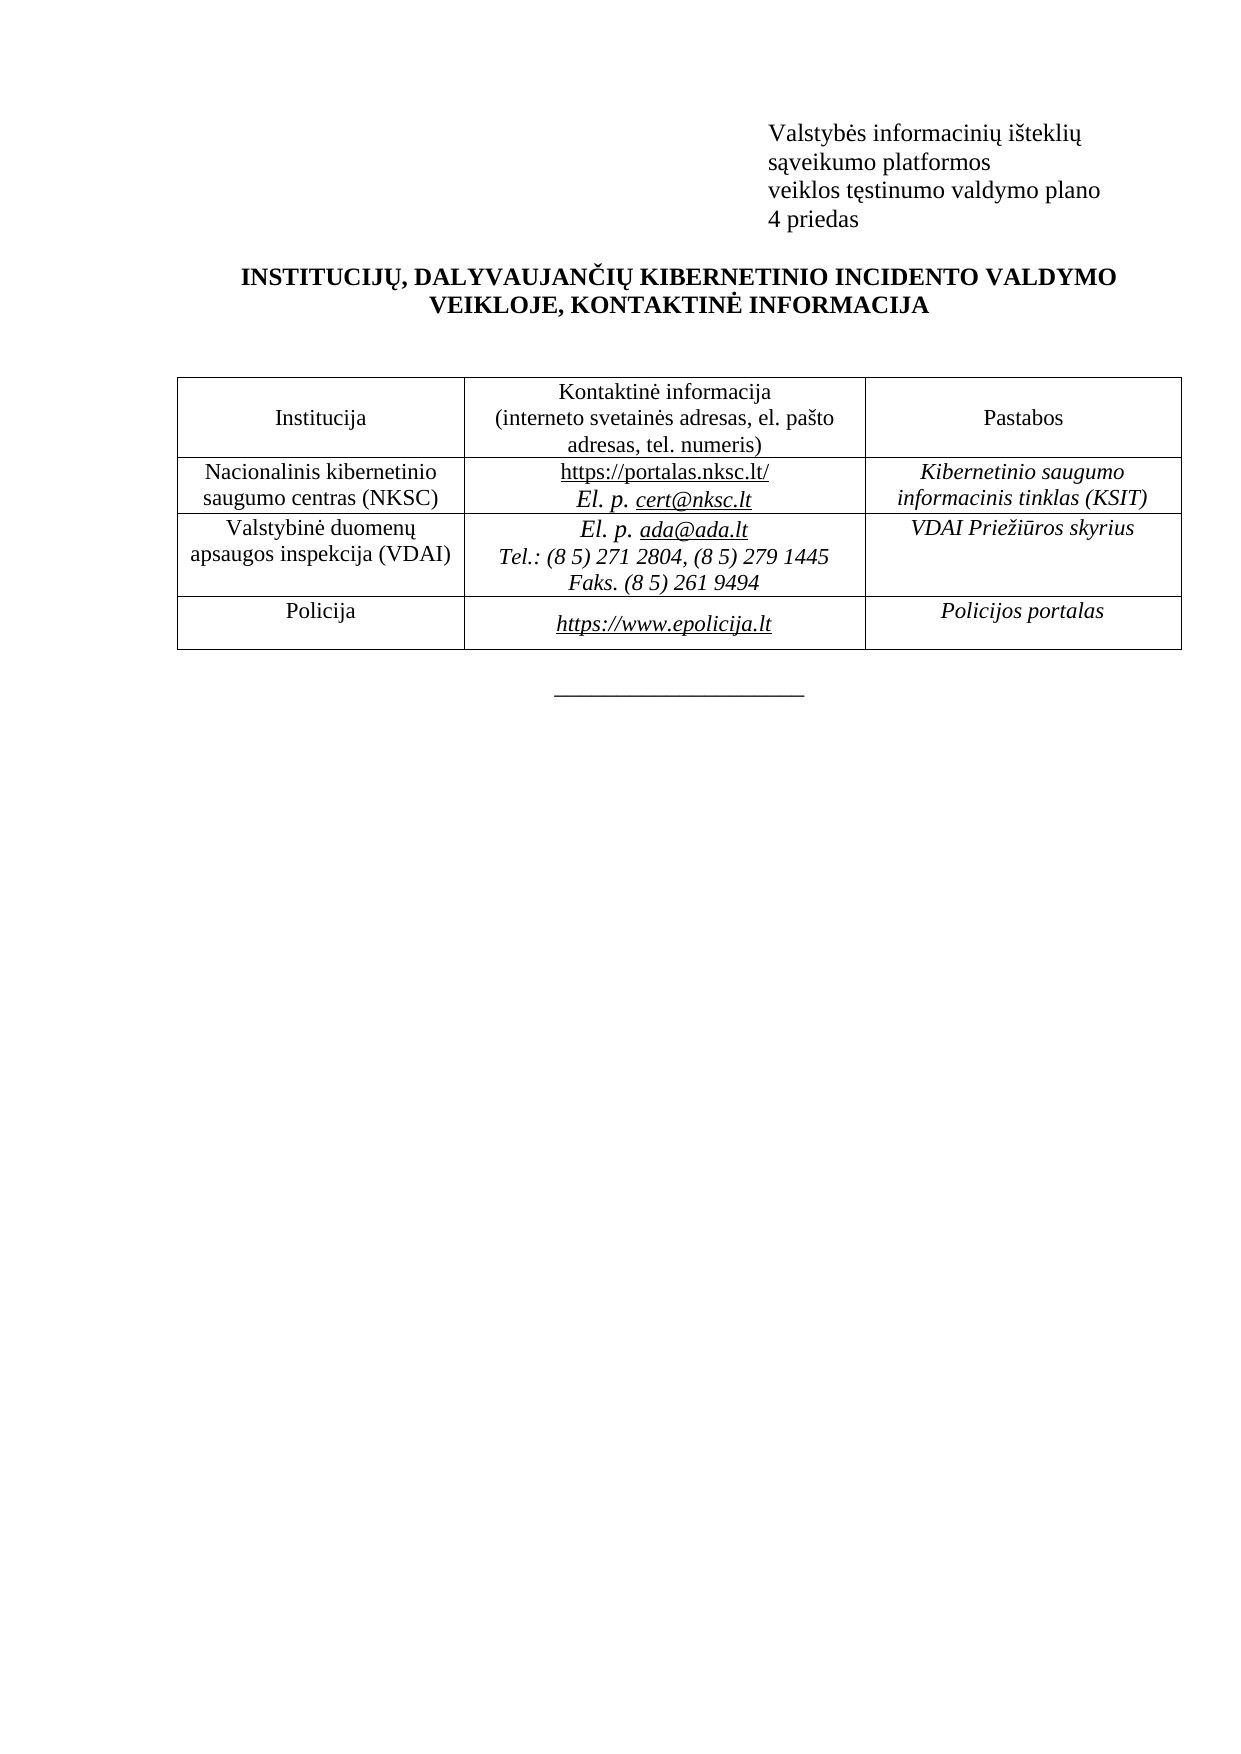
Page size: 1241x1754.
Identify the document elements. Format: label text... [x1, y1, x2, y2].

table_header Institucija [178, 378, 464, 457]
table_cell Kibernetinio saugumo informacinis tinklas (KSIT) [866, 458, 1181, 513]
table_cell https://portalas.nksc.lt/ El. p. cert@nksc.lt [465, 458, 865, 513]
text –––––––––––––––––––– [177, 679, 1181, 708]
text INSTITUCIJŲ, DALYVAUJANČIŲ KIBERNETINIO INCIDENTO VALDYMO VEIKLOJE, KONTAKTINĖ INFORMACIJA [177, 262, 1181, 319]
text 4 priedas [768, 204, 1181, 233]
table_cell Nacionalinis kibernetinio saugumo centras (NKSC) [178, 458, 464, 513]
text sąveikumo platformos [768, 147, 1181, 176]
table_cell https://www.epolicija.lt [465, 597, 865, 649]
text veiklos tęstinumo valdymo plano [768, 176, 1181, 204]
table_cell Policijos portalas [866, 597, 1181, 649]
text Valstybės informacinių išteklių [768, 118, 1181, 147]
table_cell Valstybinė duomenų apsaugos inspekcija (VDAI) [178, 514, 464, 596]
table_cell Policija [178, 597, 464, 649]
table_cell VDAI Priežiūros skyrius [866, 514, 1181, 596]
table_header Kontaktinė informacija (interneto svetainės adresas, el. pašto adresas, tel. numeris) [465, 378, 865, 457]
table_header Pastabos [866, 378, 1181, 457]
table_cell El. p. ada@ada.lt Tel.: (8 5) 271 2804, (8 5) 279 1445 Faks. (8 5) 261 9494 [465, 514, 865, 596]
